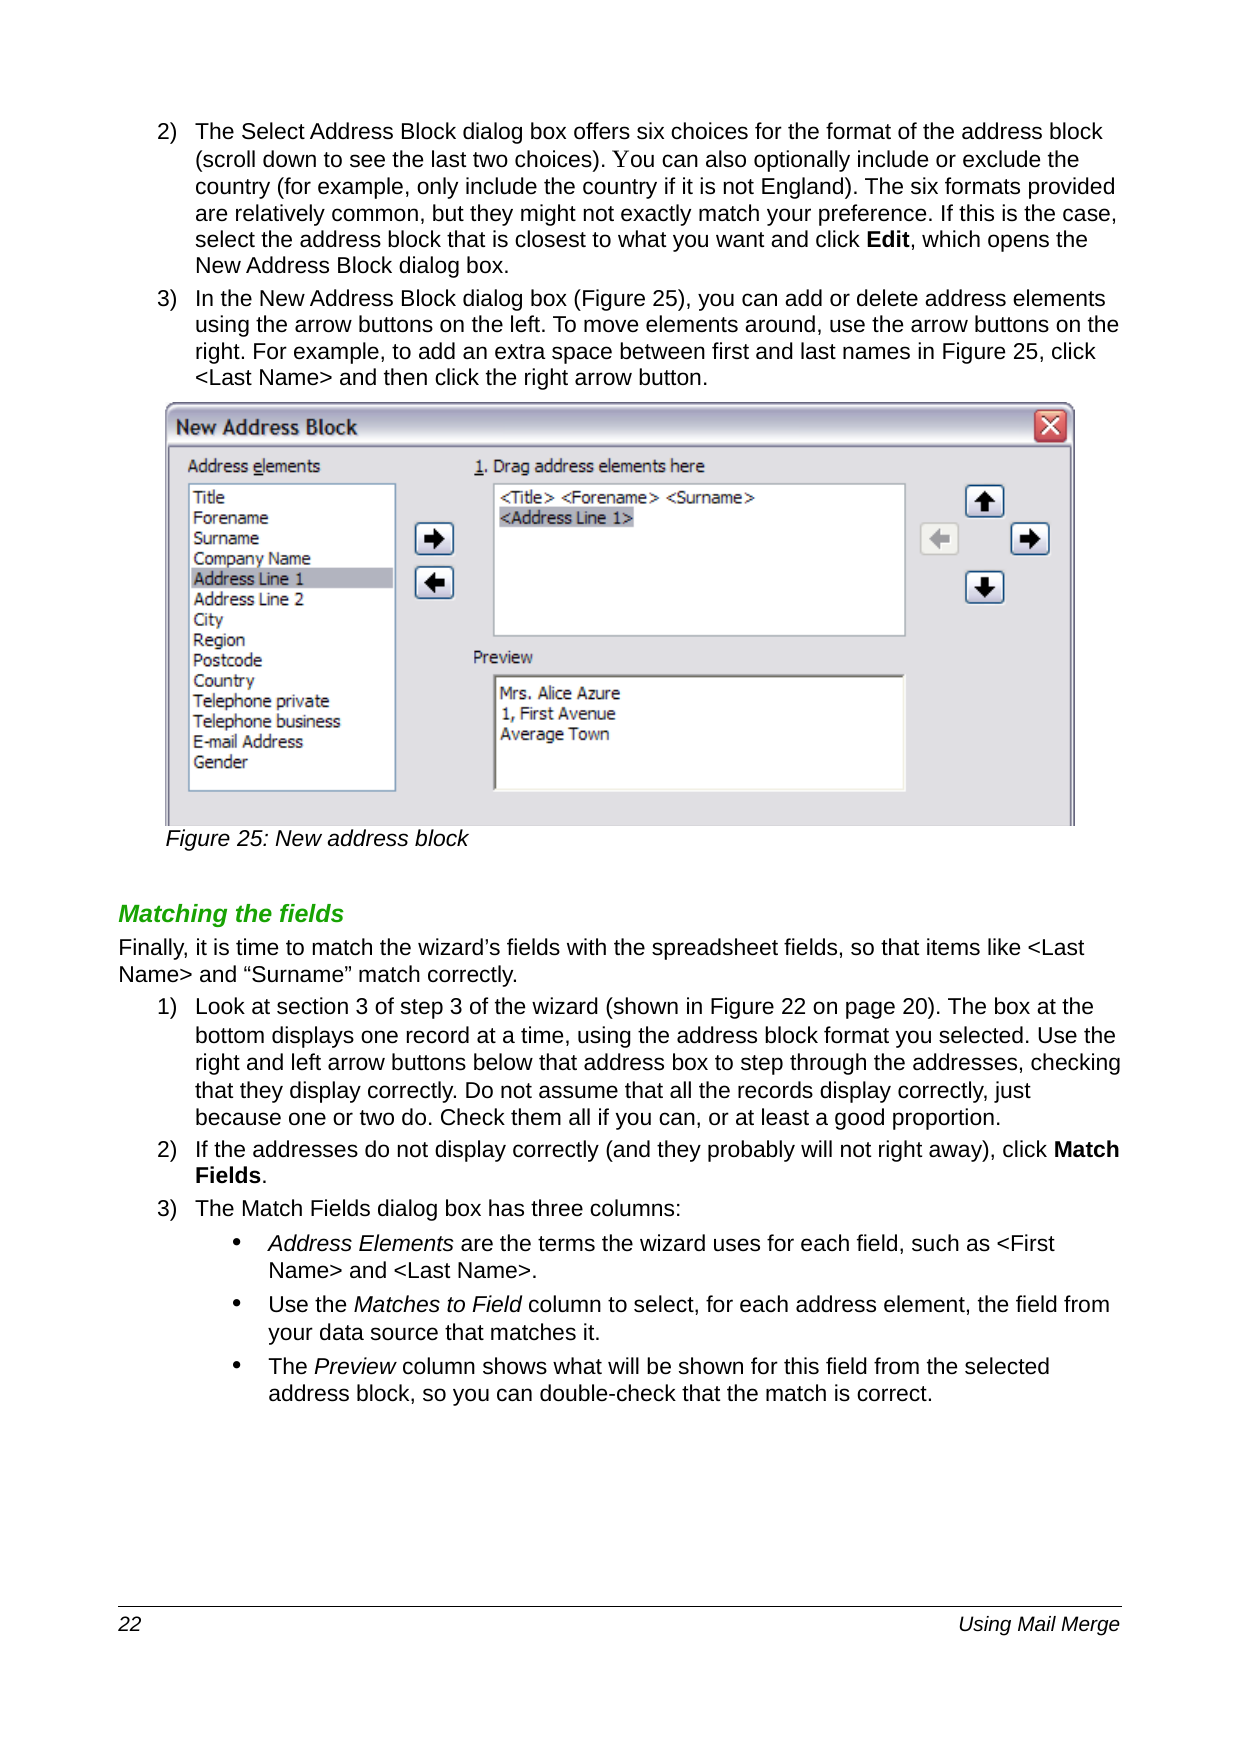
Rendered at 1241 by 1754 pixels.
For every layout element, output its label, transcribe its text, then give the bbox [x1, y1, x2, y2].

list Look at section 3 of step 3 of the wizard (shown in Figure 22 on page 20). The box at the bottom displays one record at a time, using the address block format you selected. Use the right and left arrow buttons below that address box to step through the addresses, checking that they display correctly. Do not assume that all the records display correctly, just because one or two do. Check them all if you can, or at least a good proportion. [177, 993, 1122, 1130]
list Use the Matches to Field column to select, for each address element, the field from your data source that matches it. [229, 1289, 1122, 1345]
subtitle Matching the fields [118, 899, 1122, 928]
list The Select Address Block dialog box offers six choices for the format of the address block (scroll down to see the last two choices). You can also optionally include or exclude the country (for example, only include the country if it is not England). The six formats provided are relatively common, but they might not exactly match your preference. If this is the case, select the address block that is closest to what you want and click Edit, which opens the New Address Block dialog box. [177, 118, 1122, 279]
list Address Elements are the terms the wizard uses for each field, such as <First Name> and <Last Name>. [229, 1228, 1122, 1283]
list The Preview column shows what will be shown for this field from the selected address block, so you can double-check that the match is correct. [229, 1351, 1122, 1407]
text Figure 25: New address block [165, 826, 1075, 851]
list If the addresses do not display correctly (and they probably will not right away), click Match Fields. [177, 1136, 1122, 1189]
picture [165, 402, 1075, 826]
list In the New Address Block dialog box (Figure 25), you can add or delete address elements using the arrow buttons on the left. To move elements around, use the arrow buttons on the right. For example, to add an extra space between first and last names in Figure 25, click <Last Name> and then click the right arrow button. [177, 285, 1122, 390]
list Finally, it is time to match the wizard’s fields with the spreadsheet fields, so that items like <Last Name> and “Surname” match correctly. [118, 934, 1122, 987]
list The Match Fields dialog box has three columns: [177, 1195, 1122, 1221]
